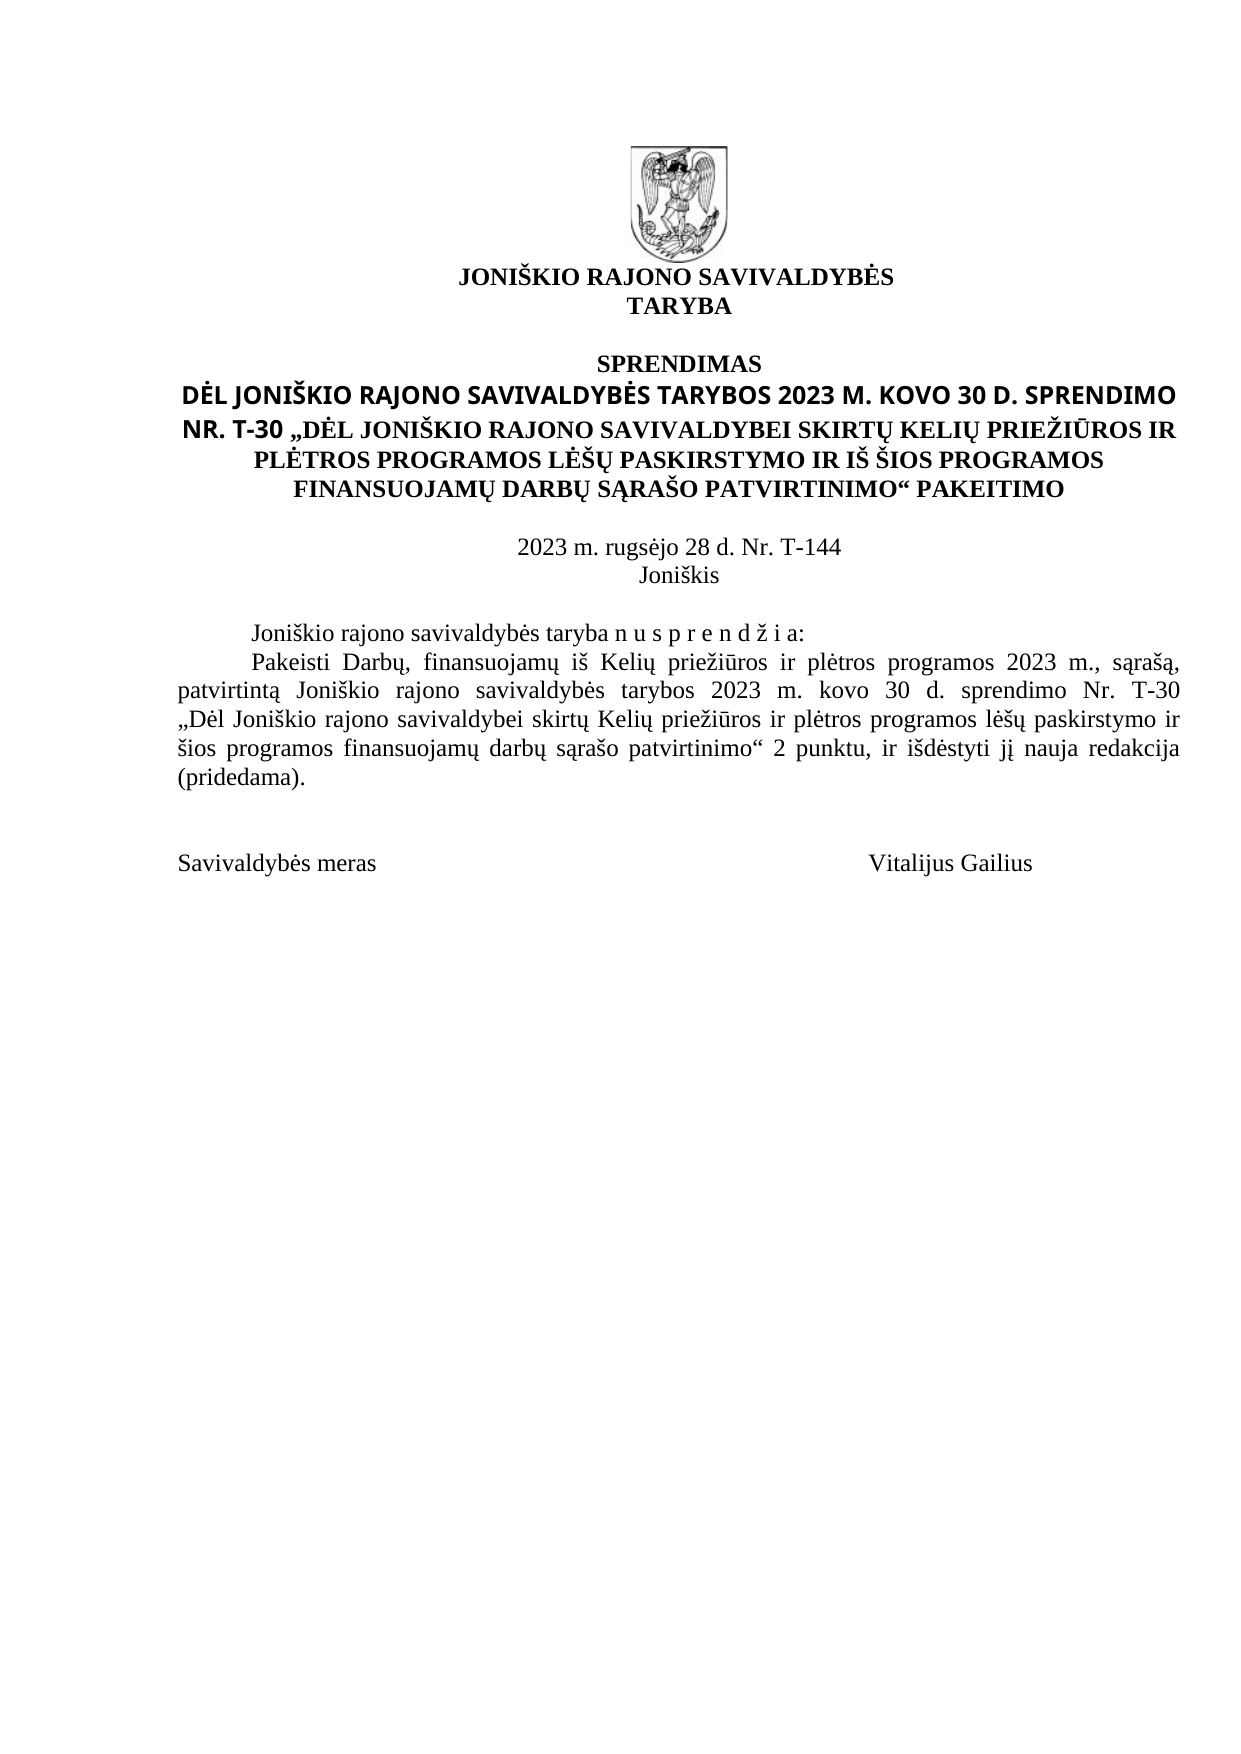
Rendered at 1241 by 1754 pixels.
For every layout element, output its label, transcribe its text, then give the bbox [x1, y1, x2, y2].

text TARYBA [177, 291, 1181, 320]
text Pakeisti Darbų, finansuojamų iš Kelių priežiūros ir plėtros programos 2023 m., sąrašą, patvirtintą Joniškio rajono savivaldybės tarybos 2023 m. kovo 30 d. sprendimo Nr. T-30 „Dėl Joniškio rajono savivaldybei skirtų Kelių priežiūros ir plėtros programos lėšų paskirstymo ir šios programos finansuojamų darbų sąrašo patvirtinimo“ 2 punktu, ir išdėstyti jį nauja redakcija (pridedama). [177, 647, 1181, 791]
text Joniškio rajono savivaldybės taryba n u s p r e n d ž i a: [177, 618, 1181, 647]
text DĖL JONIŠKIO RAJONO SAVIVALDYBĖS TARYBOS 2023 M. kovo 30 D. SPRENDIMO NR. T-30 „DĖL JONIŠKIO RAJONO SAVIVALDYBEI SKIRTŲ KELIŲ PRIEŽIŪROS IR PLĖTROS PROGRAMOS LĖŠŲ PASKIRSTYMO IR IŠ ŠIOS PROGRAMOS FINANSUOJAMŲ DARBŲ SĄRAŠO PATVIRTINIMO“ PAKEITIMO [177, 377, 1181, 503]
text Savivaldybės meras Vitalijus Gailius [177, 848, 1181, 877]
text Joniškis [177, 561, 1181, 589]
text 2023 m. rugsėjo 28 d. Nr. T-144 [177, 532, 1181, 561]
text JONIŠKIO RAJONO SAVIVALDYBĖS [177, 262, 1181, 291]
text SPRENDIMAS [177, 349, 1181, 377]
